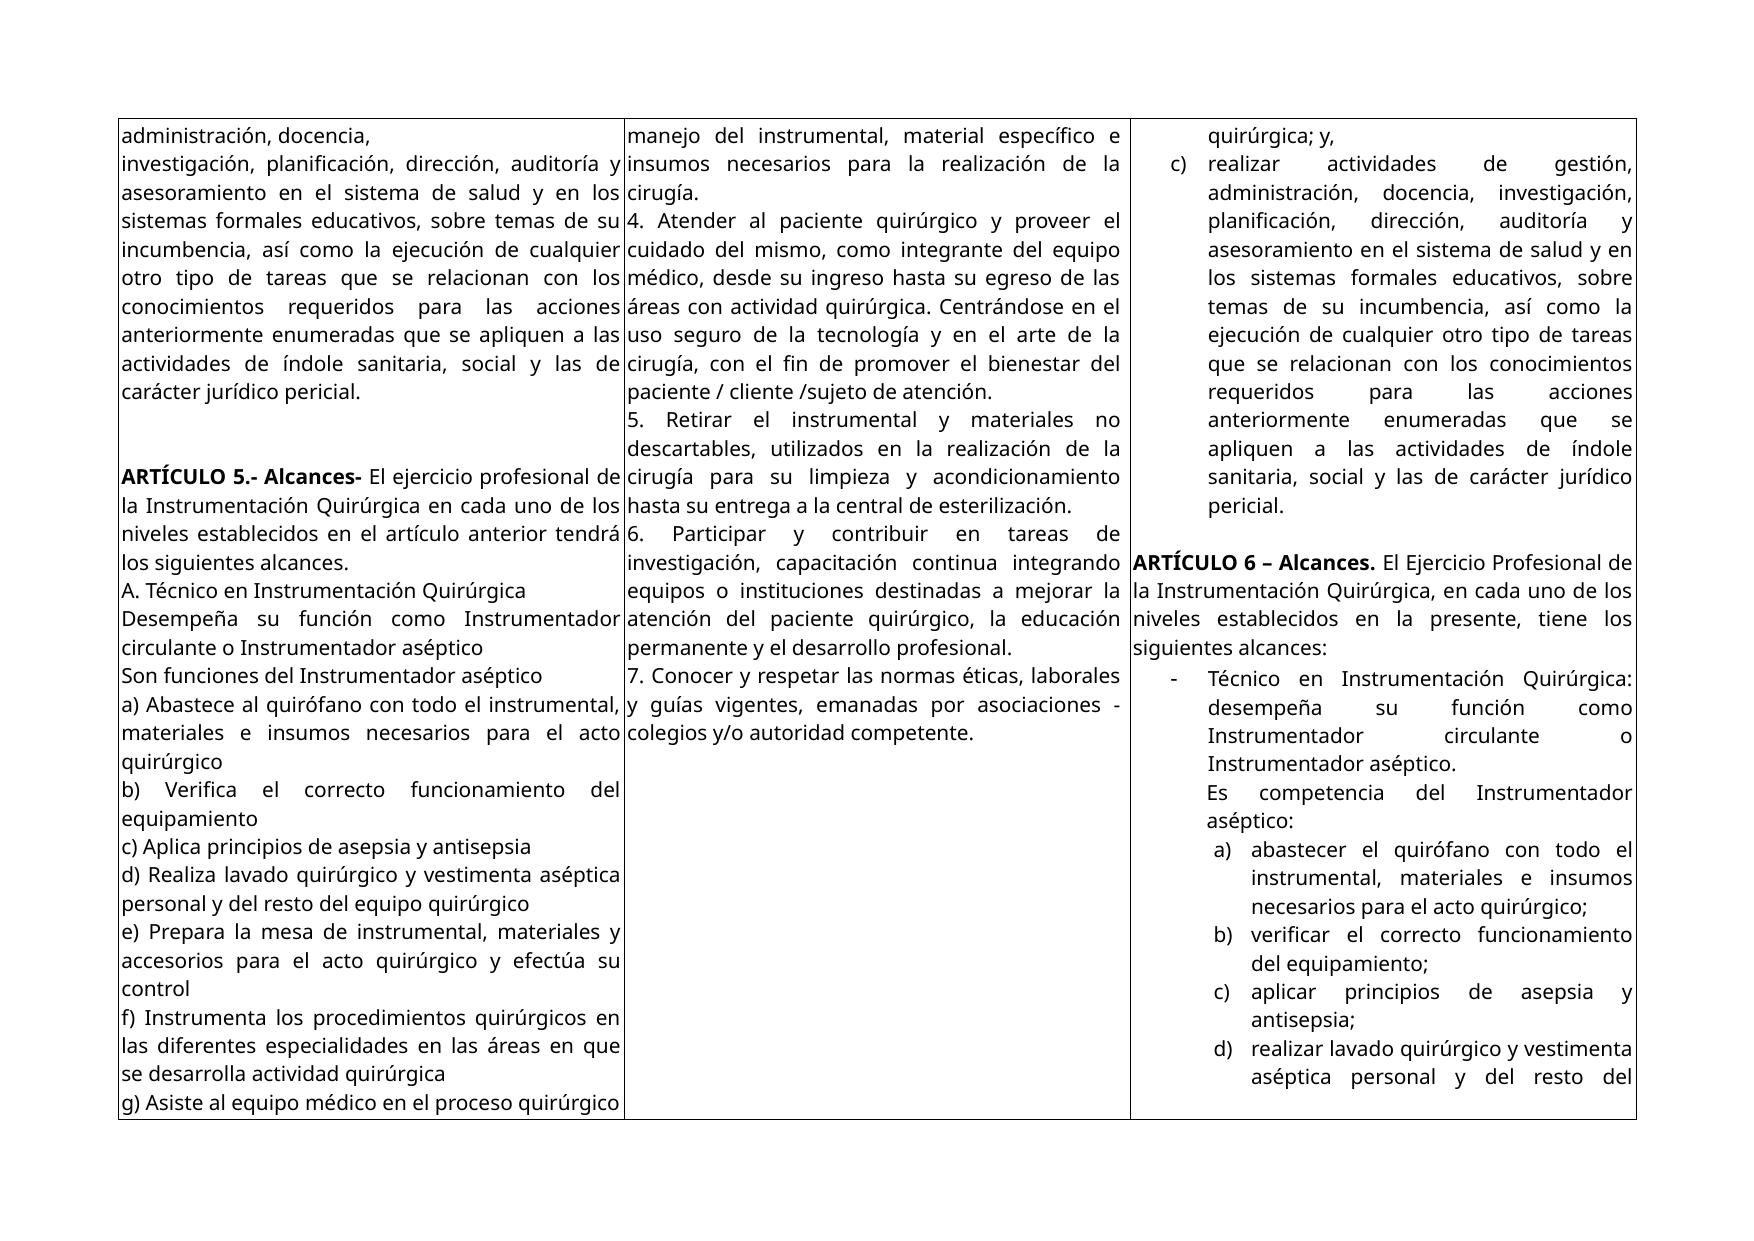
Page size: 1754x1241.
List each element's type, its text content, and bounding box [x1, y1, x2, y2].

table_cell manejo del instrumental, material específico e insumos necesarios para la realización de la cirugía. 4. Atender al paciente quirúrgico y proveer el cuidado del mismo, como integrante del equipo médico, desde su ingreso hasta su egreso de las áreas con actividad quirúrgica. Centrándose en el uso seguro de la tecnología y en el arte de la cirugía, con el fin de promover el bienestar del paciente / cliente /sujeto de atención. 5. Retirar el instrumental y materiales no descartables, utilizados en la realización de la cirugía para su limpieza y acondicionamiento hasta su entrega a la central de esterilización. 6. Participar y contribuir en tareas de investigación, capacitación continua integrando equipos o instituciones destinadas a mejorar la atención del paciente quirúrgico, la educación permanente y el desarrollo profesional. 7. Conocer y respetar las normas éticas, laborales y guías vigentes, emanadas por asociaciones - colegios y/o autoridad competente. [625, 119, 1130, 1119]
table_cell ARTÍCULO 4 – Funciones. El Ejercicio Profesional de la Instrumentación Quirúrgica comprende las siguientes funciones: asistir, controlar, supervisar, evaluar y coordinar el proceso de atención del paciente desde su ingreso al área quirúrgica hasta su egreso de la sala de recuperación post anestésica. Estas funciones se realizan con autonomía profesional y dentro de los límites de las competencias de los títulos habilitantes; colaborar en procedimientos invasivos, terapéuticos y diagnósticos en las áreas específicas donde se desarrolla actividad quirúrgica; y, realizar actividades de gestión, administración, docencia, investigación, planificación, dirección, auditoría y asesoramiento en el sistema de salud y en los sistemas formales educativos, sobre temas de su incumbencia, así como la ejecución de cualquier otro tipo de tareas que se relacionan con los conocimientos requeridos para las acciones anteriormente enumeradas que se apliquen a las actividades de índole sanitaria, social y las de carácter jurídico pericial. ARTÍCULO 6 – Alcances. El Ejercicio Profesional de la Instrumentación Quirúrgica, en cada uno de los niveles establecidos en la presente, tiene los siguientes alcances: Técnico en Instrumentación Quirúrgica: desempeña su función como Instrumentador circulante o Instrumentador aséptico. Es competencia del Instrumentador aséptico: abastecer el quirófano con todo el instrumental, materiales e insumos necesarios para el acto quirúrgico; verificar el correcto funcionamiento del equipamiento; aplicar principios de asepsia y antisepsia; realizar lavado quirúrgico y vestimenta aséptica personal y del resto del equipo quirúrgico; preparar la mesa de instrumental, materiales y accesorios para el acto quirúrgico y efectuar su control; instrumentar los procedimientos quirúrgicos en las diferentes especialidades en las áreas en que se desarrolla actividad quirúrgica; asistir al equipo médico en el proceso quirúrgico; colaborar con el profesional médico en procedimientos especiales de diagnóstico y tratamiento; realizar el recuento del instrumental, agujas y gasas, antes, durante y después del acto quirúrgico, conjuntamente con el Instrumentador Circulante; y, retirar el instrumental, materiales reutilizables y equipamiento específico utilizado. Es competencia del Instrumentador circulante: abastecer al quirófano con todo el instrumental, materiales e insumos necesarios para el acto quirúrgico; colaborar con la/el instrumentadora/or aséptica/o; verificar el correcto funcionamiento del equipamiento; atender al bienestar del paciente y corroborar su identidad al ingreso al centro quirúrgico u obstétrico; asistir al equipo quirúrgico aséptico; colaborar con el equipo médico en la posición quirúrgica del paciente; colaborar con el médico anestesiólogo; preparar, acondicionar, rotular y entregar, según normas vigentes institucionales, las piezas operatorias y muestras biológicas y periciales; cooperar con los otros profesionales de la salud en la atención del paciente en los períodos pre y postquirúrgicos inmediatos e intraoperatorio, exclusivamente en el área quirúrgica; controlar el material esterilizado que provenga del centro o departamento de esterilización no encargándose de la esterilización del mismo; y, retirar el equipamiento y materiales utilizados durante la cirugía. Licenciado en Instrumentación Quirúrgica u Organización y Asistencia de Quirófanos: además de los alcances del Instrumentador Quirúrgico, es competencia del Licenciado en Instrumentación Quirúrgica u Organización y Asistencia de Quirófano: organizar, administrar, dirigir, supervisar, efectuar el control de calidad y asesorar sobre todos los servicios con actividad quirúrgica, obstétrica o de emergencia, en todos los niveles de complejidad; participar en la gestión de la calidad del proceso de instrumentación, reconocer no conformidades y realizar acciones preventivas y correctivas, registrar datos para el control de calidad y mantenimiento, participar en el desarrollo de normas y pautas profesionales; participar en la selección del personal a cargo de la Instrumentación Quirúrgica que desempeñe tareas en todas las áreas con actividad quirúrgica; planificar, dirigir, supervisar y evaluar la selección y preparación del instrumental, equipos, materiales e insumos de uso en las áreas con actividad quirúrgica; planificar, organizar, administrar y desarrollar actividades docentes destinadas a la formación, educación y perfeccionamiento en el campo de la Instrumentación Quirúrgica en sus diferentes niveles y modalidades educativas; realizar acciones dirigidas a la promoción, organización y realización de actividades en el campo de la investigación en los temas de su competencia, es decir participar en proyectos de investigación-acción en el marco del equipo de salud; integrar organismos competentes, nacionales e internacionales, para brindar asesoramiento, en el área de la instrumentación quirúrgica a equipos responsables de la formulación de políticas y programas de formación y ejercicio profesional; participar en los comités de ética y de control de infecciones, docencia, catástrofe y otros; y, su título lo habilita para desempeñarse en el cargo de jefe/a o supervisor/a del departamento o sección de Instrumentación Quirúrgica o Cirugía de cualquier entidad pública o privada. [1131, 119, 1636, 1119]
table_cell administración, docencia, investigación, planificación, dirección, auditoría y asesoramiento en el sistema de salud y en los sistemas formales educativos, sobre temas de su incumbencia, así como la ejecución de cualquier otro tipo de tareas que se relacionan con los conocimientos requeridos para las acciones anteriormente enumeradas que se apliquen a las actividades de índole sanitaria, social y las de carácter jurídico pericial. ARTÍCULO 5.- Alcances- El ejercicio profesional de la Instrumentación Quirúrgica en cada uno de los niveles establecidos en el artículo anterior tendrá los siguientes alcances. A. Técnico en Instrumentación Quirúrgica Desempeña su función como Instrumentador circulante o Instrumentador aséptico Son funciones del Instrumentador aséptico a) Abastece al quirófano con todo el instrumental, materiales e insumos necesarios para el acto quirúrgico b) Verifica el correcto funcionamiento del equipamiento c) Aplica principios de asepsia y antisepsia d) Realiza lavado quirúrgico y vestimenta aséptica personal y del resto del equipo quirúrgico e) Prepara la mesa de instrumental, materiales y accesorios para el acto quirúrgico y efectúa su control f) Instrumenta los procedimientos quirúrgicos en las diferentes especialidades en las áreas en que se desarrolla actividad quirúrgica g) Asiste al equipo médico en el proceso quirúrgico [119, 119, 624, 1119]
